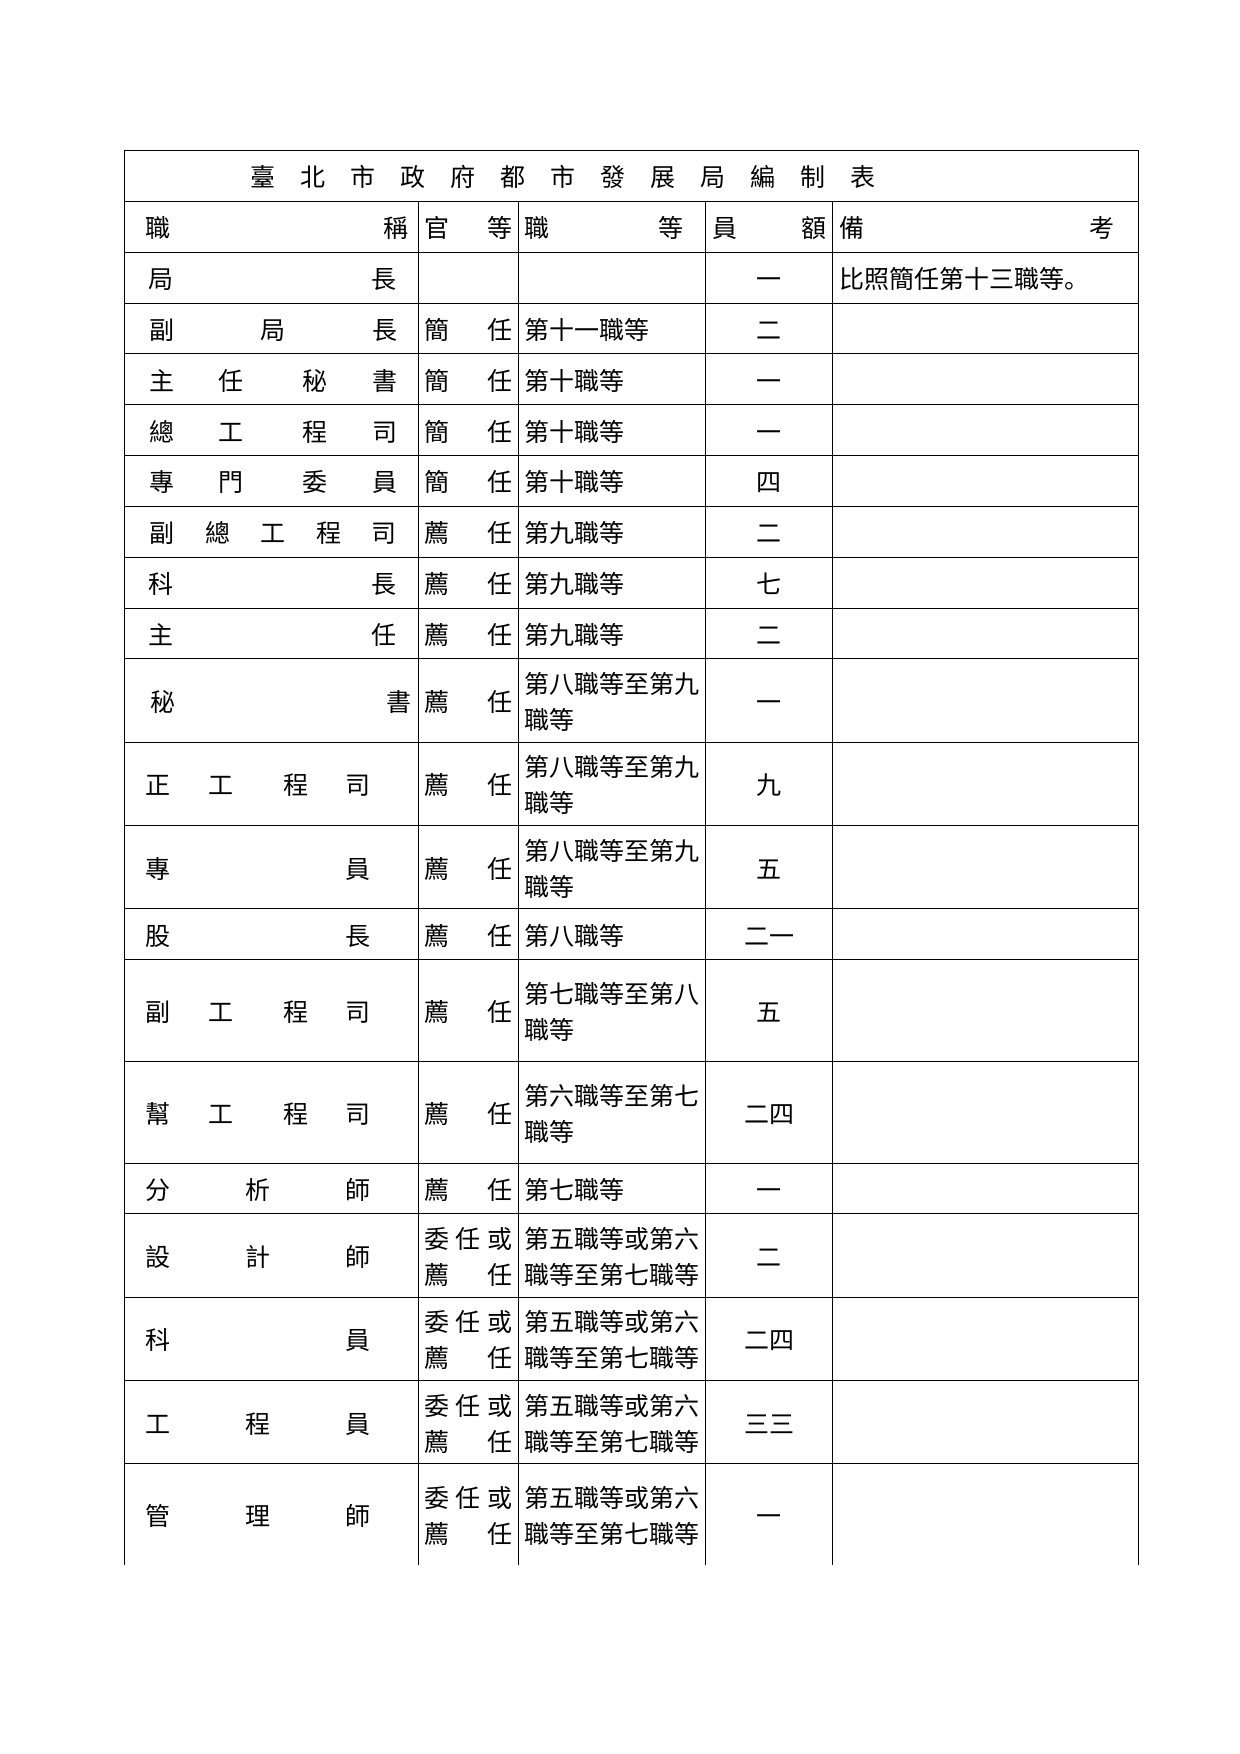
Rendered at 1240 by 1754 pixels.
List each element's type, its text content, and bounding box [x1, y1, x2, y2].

table_cell 一 [706, 405, 832, 455]
table_header 臺 北 市 政 府 都 市 發 展 局 編 制 表 [125, 151, 1138, 201]
table_cell 簡 任 [419, 304, 518, 353]
table_cell 局 長 [125, 253, 418, 302]
table_cell 二 [706, 304, 832, 353]
table_cell [833, 960, 1138, 1061]
table_cell 薦 任 [419, 1062, 518, 1162]
table_cell 五 [706, 960, 832, 1061]
table_cell 第六職等至第七職等 [519, 1062, 705, 1162]
table_cell 薦 任 [419, 909, 518, 959]
table_cell [833, 743, 1138, 825]
table_cell [833, 405, 1138, 455]
table_cell 第八職等 [519, 909, 705, 959]
table_cell 二四 [706, 1062, 832, 1162]
table_cell [833, 609, 1138, 658]
table_cell [419, 253, 518, 302]
table_cell 第九職等 [519, 558, 705, 607]
table_cell 秘 書 [125, 659, 418, 742]
table_cell 第十一職等 [519, 304, 705, 353]
table_cell 簡 任 [419, 405, 518, 455]
table_cell 二一 [706, 909, 832, 959]
table_cell [833, 1214, 1138, 1297]
table_cell 專 員 [125, 826, 418, 908]
table_cell [833, 1381, 1138, 1463]
table_cell 第十職等 [519, 405, 705, 455]
table_cell 工 程 員 [125, 1381, 418, 1463]
table_cell 薦 任 [419, 1164, 518, 1213]
table_cell 股 長 [125, 909, 418, 959]
table_cell 科 長 [125, 558, 418, 607]
table_cell 第九職等 [519, 609, 705, 658]
table_cell 科 員 [125, 1298, 418, 1380]
table_cell 九 [706, 743, 832, 825]
table_cell [833, 558, 1138, 607]
table_cell 委任或薦 任 [419, 1214, 518, 1297]
table_cell [833, 507, 1138, 557]
table_cell 二四 [706, 1298, 832, 1380]
table_cell 二 [706, 609, 832, 658]
table_cell 五 [706, 826, 832, 908]
table_cell 第八職等至第九職等 [519, 743, 705, 825]
table_cell 主 任 秘 書 [125, 354, 418, 404]
table_cell 第九職等 [519, 507, 705, 557]
table_cell 第八職等至第九職等 [519, 826, 705, 908]
table_cell [833, 456, 1138, 506]
table_cell [833, 1164, 1138, 1213]
table_cell 職 稱 [125, 202, 418, 252]
table_cell 簡 任 [419, 354, 518, 404]
table_cell 委任或薦 任 [419, 1381, 518, 1463]
table_cell 委任或薦 任 [419, 1298, 518, 1380]
table_cell 薦 任 [419, 609, 518, 658]
table_cell 第五職等或第六職等至第七職等 [519, 1464, 705, 1565]
table_cell 薦 任 [419, 558, 518, 607]
table_cell 薦 任 [419, 659, 518, 742]
table_cell 第八職等至第九職等 [519, 659, 705, 742]
table_cell 第五職等或第六職等至第七職等 [519, 1298, 705, 1380]
table_cell 一 [706, 659, 832, 742]
table_cell 副 工 程 司 [125, 960, 418, 1061]
table_cell [833, 1062, 1138, 1162]
table_cell [833, 1464, 1138, 1565]
table_cell 一 [706, 354, 832, 404]
table_cell 簡 任 [419, 456, 518, 506]
table_cell [833, 659, 1138, 742]
table_cell 副 總 工 程 司 [125, 507, 418, 557]
table_cell 二 [706, 1214, 832, 1297]
table_cell 薦 任 [419, 826, 518, 908]
table_cell 第七職等 [519, 1164, 705, 1213]
table_cell 第五職等或第六職等至第七職等 [519, 1214, 705, 1297]
table_cell 三三 [706, 1381, 832, 1463]
table_cell 七 [706, 558, 832, 607]
table_cell 第十職等 [519, 456, 705, 506]
table_cell [833, 1298, 1138, 1380]
table_cell 主 任 [125, 609, 418, 658]
table_cell 管 理 師 [125, 1464, 418, 1565]
table_cell 正 工 程 司 [125, 743, 418, 825]
table_cell 比照簡任第十三職等。 [833, 253, 1138, 302]
table_cell 薦 任 [419, 743, 518, 825]
table_cell 四 [706, 456, 832, 506]
table_cell 員 額 [706, 202, 832, 252]
table_cell [519, 253, 705, 302]
table_cell 一 [706, 253, 832, 302]
table_cell 第十職等 [519, 354, 705, 404]
table_cell 一 [706, 1464, 832, 1565]
table_cell 薦 任 [419, 507, 518, 557]
table_cell 官 等 [419, 202, 518, 252]
table_cell 一 [706, 1164, 832, 1213]
table_cell 總 工 程 司 [125, 405, 418, 455]
table_cell [833, 304, 1138, 353]
table_cell 第七職等至第八職等 [519, 960, 705, 1061]
table_cell 委任或薦 任 [419, 1464, 518, 1565]
table_cell 幫 工 程 司 [125, 1062, 418, 1162]
table_cell 專 門 委 員 [125, 456, 418, 506]
table_cell 職 等 [519, 202, 705, 252]
table_cell 第五職等或第六職等至第七職等 [519, 1381, 705, 1463]
table_cell 分 析 師 [125, 1164, 418, 1213]
table_cell [833, 826, 1138, 908]
table_cell 薦 任 [419, 960, 518, 1061]
table_cell 二 [706, 507, 832, 557]
table_cell [833, 909, 1138, 959]
table_cell 副 局 長 [125, 304, 418, 353]
table_cell 設 計 師 [125, 1214, 418, 1297]
table_cell [833, 354, 1138, 404]
table_cell 備 考 [833, 202, 1138, 252]
